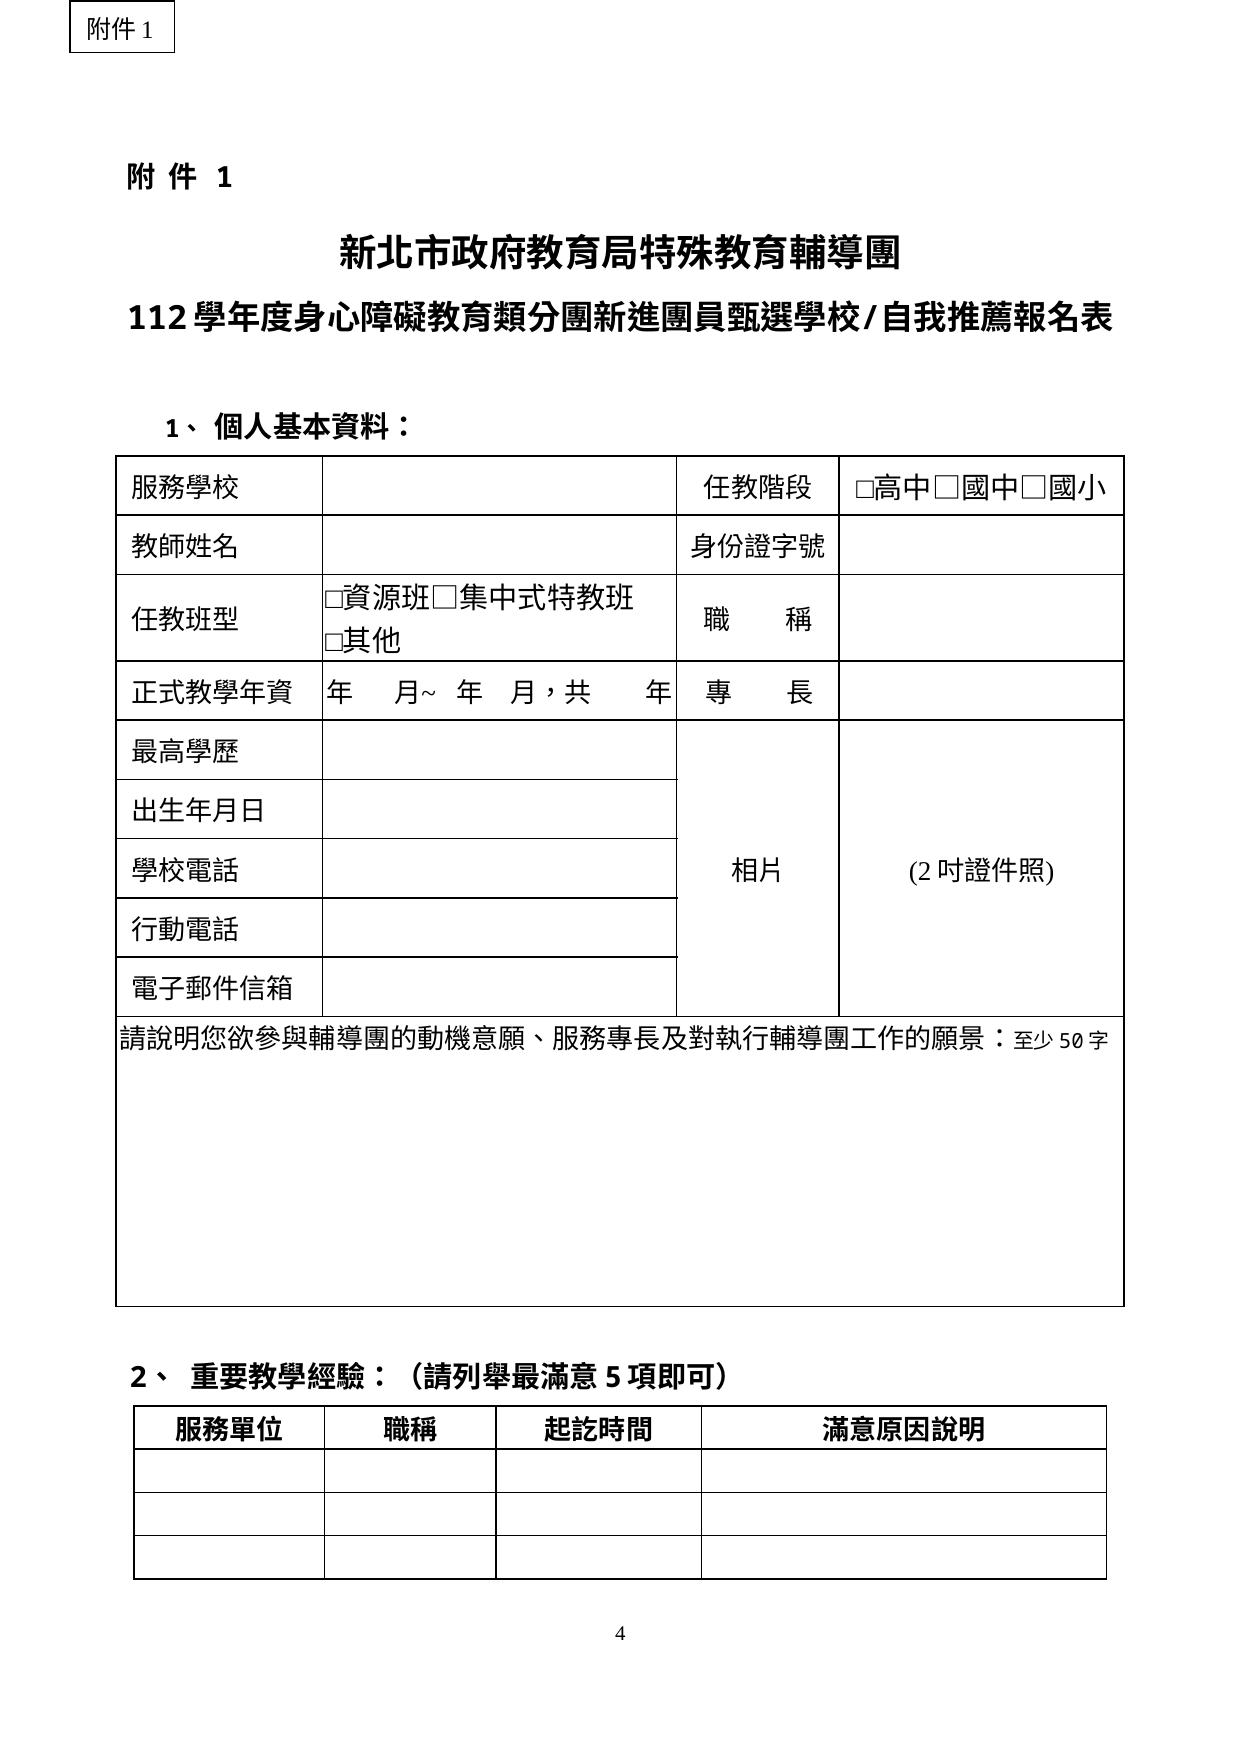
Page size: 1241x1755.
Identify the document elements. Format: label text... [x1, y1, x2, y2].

table_header 滿意原因說明 [702, 1407, 1106, 1448]
table_cell [135, 1536, 324, 1578]
table_cell 正式教學年資 [117, 662, 322, 719]
table_cell [840, 516, 1123, 573]
table_cell [702, 1536, 1106, 1578]
table_cell [325, 1450, 495, 1492]
table_cell [840, 575, 1123, 660]
text [71, 2, 174, 52]
table_cell 任教班型 [117, 575, 322, 660]
table_header 職稱 [325, 1407, 495, 1448]
text 112學年度身心障礙教育類分團新進團員甄選學校/自我推薦報名表 [120, 279, 1120, 342]
table_cell 電子郵件信箱 [117, 958, 322, 1016]
table_cell 學校電話 [117, 839, 322, 897]
table_cell 出生年月日 [117, 780, 322, 838]
table_cell 年 月~ 年 月，共 年 [323, 662, 676, 719]
table_cell 教師姓名 [117, 516, 322, 573]
text 附件1 [120, 92, 1120, 217]
table_header 起訖時間 [497, 1407, 701, 1448]
table_cell 最高學歷 [117, 721, 322, 778]
table_header 服務學校 [117, 457, 322, 514]
table_cell [135, 1493, 324, 1535]
text 附件1 [86, 9, 159, 44]
table_cell 行動電話 [117, 899, 322, 956]
table_header 服務單位 [135, 1407, 324, 1448]
table_header [323, 457, 676, 514]
table_cell [702, 1493, 1106, 1535]
table_cell 請說明您欲參與輔導團的動機意願、服務專長及對執行輔導團工作的願景：至少50字 [117, 1017, 1123, 1306]
table_cell 專 長 [677, 662, 838, 719]
table_cell [323, 899, 676, 956]
table_cell [323, 958, 676, 1016]
table_cell [323, 780, 676, 838]
table_cell [323, 839, 676, 897]
table_header 任教階段 [677, 457, 838, 514]
table_cell [325, 1493, 495, 1535]
table_cell [840, 662, 1123, 719]
table_header □高中□國中□國小 [840, 457, 1123, 514]
table_cell 身份證字號 [677, 516, 838, 573]
table_cell (2吋證件照) [840, 721, 1123, 1016]
table_cell [325, 1536, 495, 1578]
table_cell [497, 1493, 701, 1535]
table_cell 相片 [677, 721, 838, 1016]
table_cell [135, 1450, 324, 1492]
table_cell □資源班□集中式特教班 □其他 [323, 575, 676, 660]
text 新北市政府教育局特殊教育輔導團 [120, 217, 1120, 279]
table_cell [497, 1450, 701, 1492]
table_cell [702, 1450, 1106, 1492]
table_cell [323, 516, 676, 573]
table_cell [323, 721, 676, 778]
table_cell [497, 1536, 701, 1578]
list 個人基本資料： [164, 403, 1120, 446]
list 重要教學經驗：（請列舉最滿意5項即可） [129, 1353, 1120, 1396]
table_cell 職 稱 [677, 575, 838, 660]
